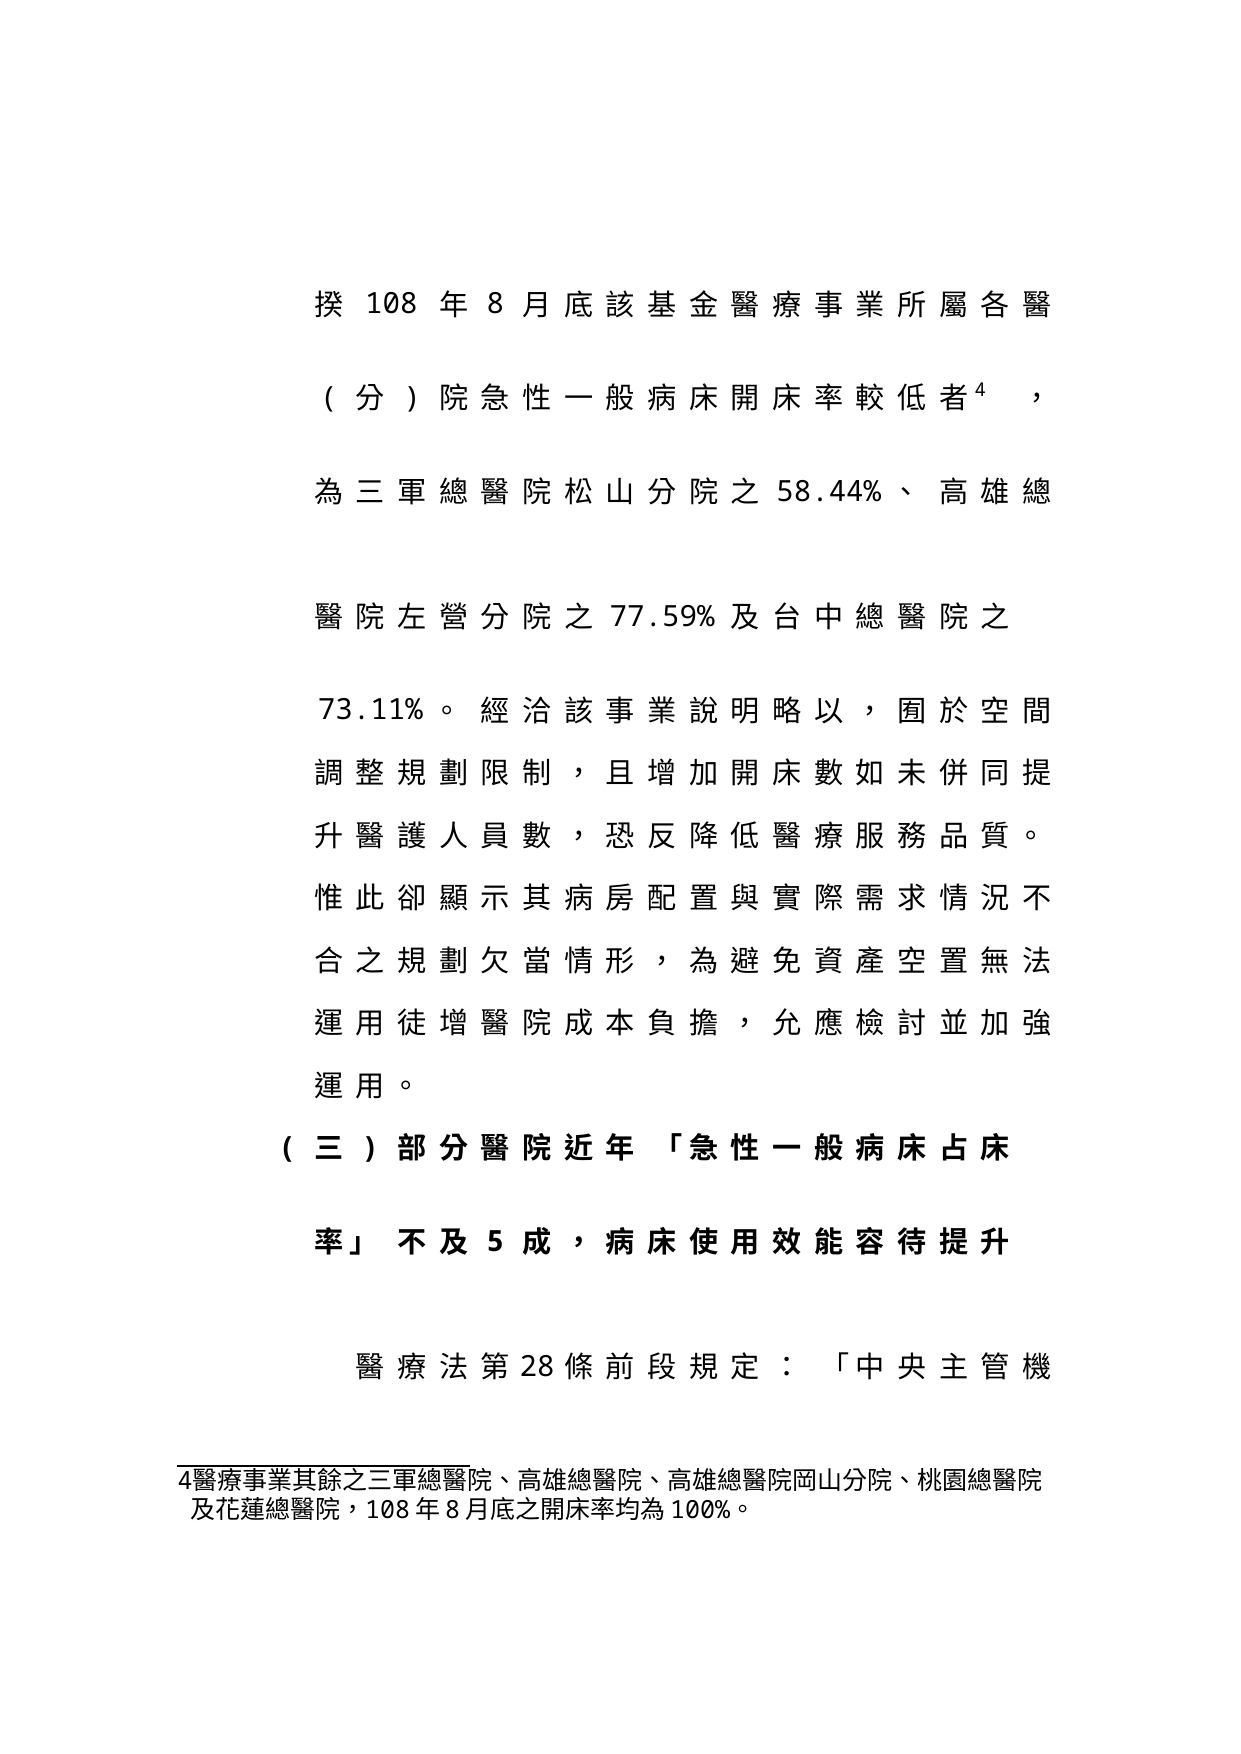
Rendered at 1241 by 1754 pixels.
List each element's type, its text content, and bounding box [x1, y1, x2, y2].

text 醫療事業其餘之三軍總醫院、高雄總醫院、高雄總醫院岡山分院、桃園總醫院及花蓮總醫院，108年8月底之開床率均為100%。 [177, 1466, 1063, 1525]
text 醫療法第28條前段規定：「中央主管機關應辦理醫院評鑑。…。」該法施行細則第15條規定：「醫療中央主管機關依本法第28條規定辦理醫院評鑑，應訂定醫院評鑑基準及作業程序，…。」衛生福利部每年均公告當年度之醫院評鑑基準及評量項目，其就醫療業務管理面之評量指標則包括門診人次、…、占床率(急性病床、慢性病床)等項次，並得藉由「急性一般病床占床率」檢視醫院一般病床之使用情形及運用效能。依衛生福利部「107年醫療機構現況及服務量統計年報」，104年度至107年度全國醫療院所一般急性病床占床率分別為67.95%、68.40%、68.07%及68.64%，揆該基金醫療事業各醫院近年占床率狀況(詳附表1)，三軍總醫院松山分院、高雄總醫院岡山分院及左營分院、台中總醫院、桃園總醫院及花蓮總醫院，104年度至107年度之占床率均低於全國平均值，其中三軍總醫院松山分院、高雄總醫院岡山分院及花蓮總醫院之占床率甚且年年均不及5成，病床使用效能有待提升。 [271, 1292, 1058, 1417]
text 按病床設置數目係各醫院考量其建物面積、當地醫療資源概況、人力資源與財務規劃後，依醫院設立或擴充許可辦法向主管機關申請並經許可之數量。爰所許可設置之各類病床倘無法開床營運，無論係因醫護人力不足或環境空間限制，均恐使病床空置未運用而徒增成本負擔，甚可能影響占床率遭致核減病床數，影響經營績效。揆108年8月底該基金醫療事業所屬各醫(分)院急性一般病床開床率較低者，為三軍總醫院松山分院之58.44%、高雄總醫院左營分院之77.59%及台中總醫院之73.11%。經洽該事業說明略以，囿於空間調整規劃限制，且增加開床數如未併同提升醫護人員數，恐反降低醫療服務品質。惟此卻顯示其病房配置與實際需求情況不合之規劃欠當情形，為避免資產空置無法運用徒增醫院成本負擔，允應檢討並加強運用。 [271, 229, 1058, 1104]
text (三)部分醫院近年「急性一般病床占床率」不及5成，病床使用效能容待提升 [242, 1104, 1058, 1292]
